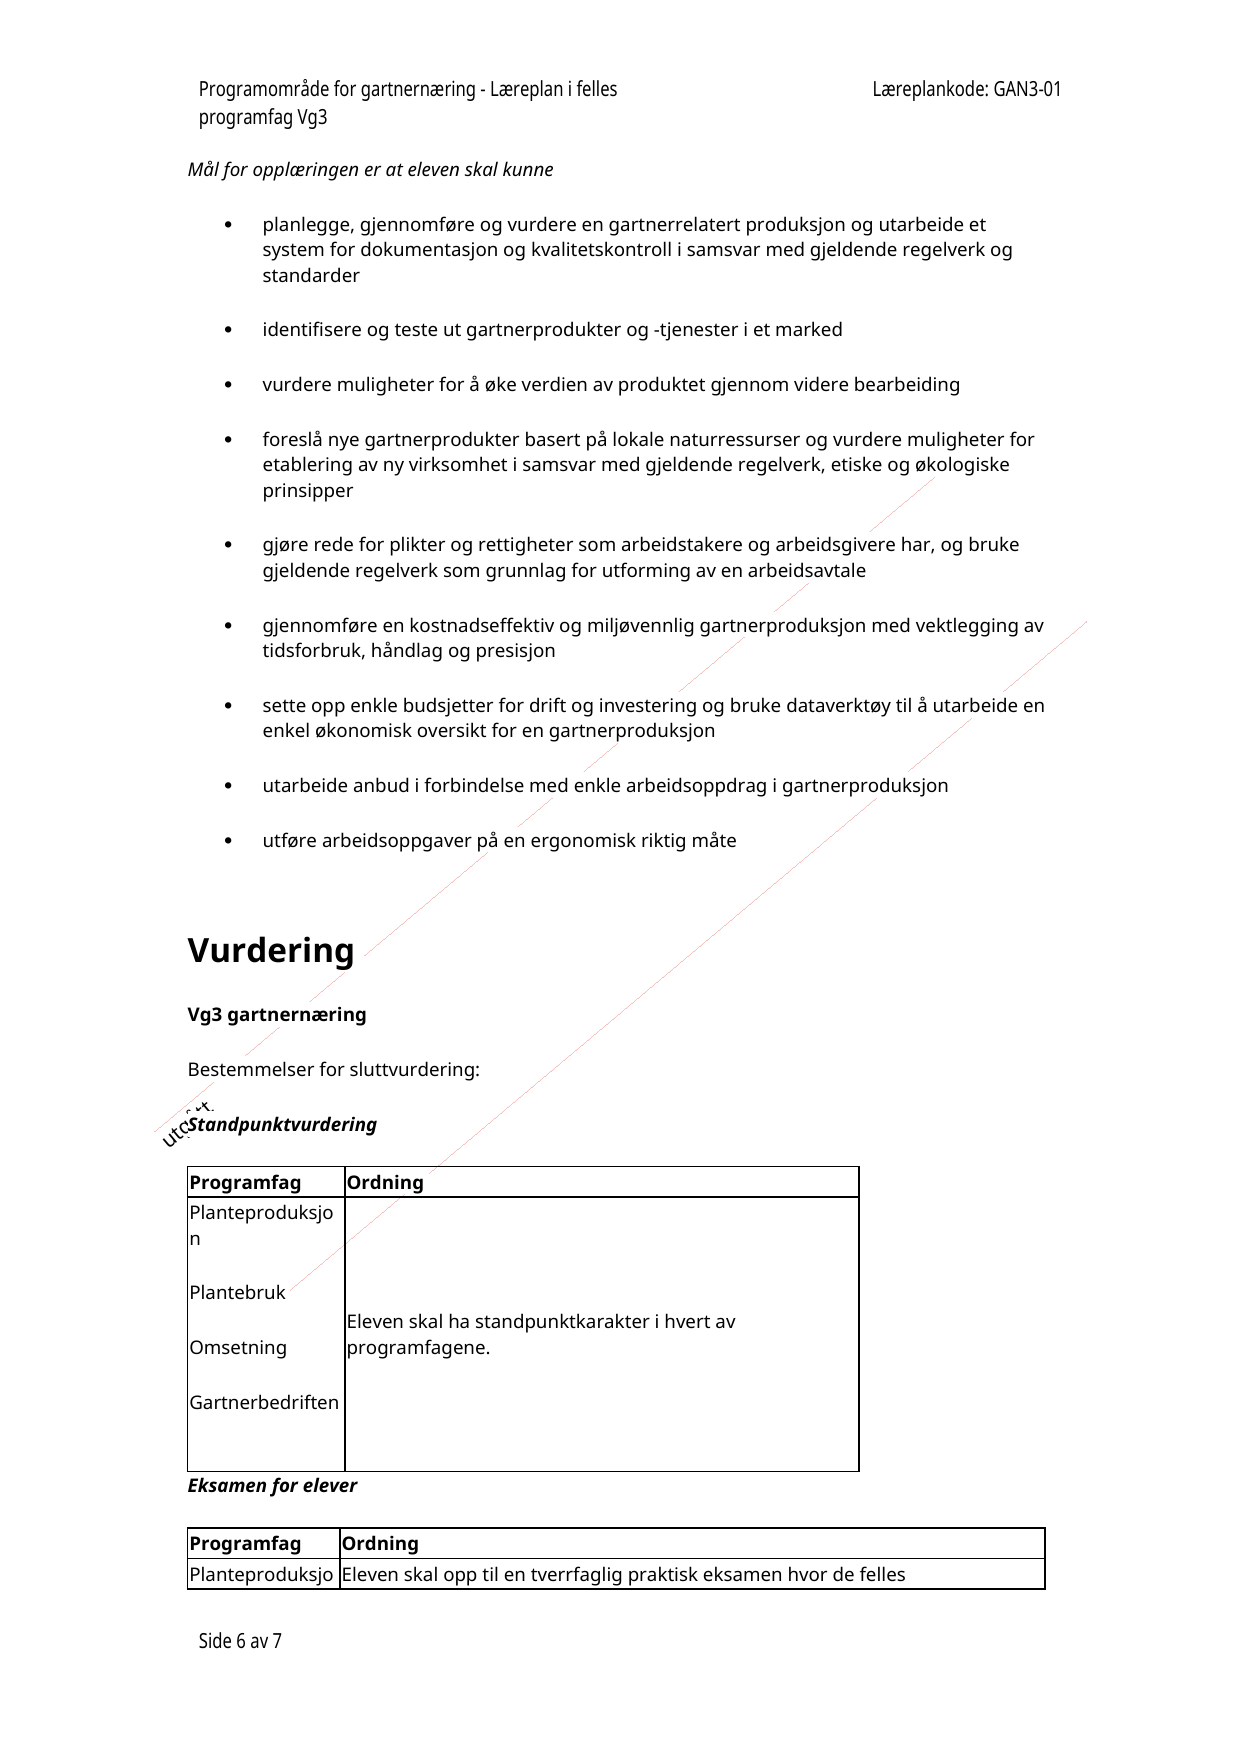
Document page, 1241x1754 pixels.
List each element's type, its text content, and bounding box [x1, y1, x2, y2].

text Standpunktvurdering [379, 1111, 502, 1137]
subtitle Vurdering [364, 882, 775, 972]
text Vg3 gartnernæring [605, 1002, 1053, 1027]
list foreslå nye gartnerprodukter basert på lokale naturressurser og vurdere muligheter for etablering av ny virksomhet i samsvar med gjeldende regelverk, etiske og økologiske prinsipper [358, 477, 933, 502]
text Bestemmelser for sluttvurdering: [485, 1056, 567, 1082]
list planlegge, gjennomføre og vurdere en gartnerrelatert produksjon og utarbeide et system for dokumentasjon og kvalitetskontroll i samsvar med gjeldende regelverk og standarder [365, 211, 1053, 287]
list utføre arbeidsoppgaver på en ergonomisk riktig måte [742, 827, 840, 852]
list gjøre rede for plikter og rettigheter som arbeidstakere og arbeidsgivere har, og bruke gjeldende regelverk som grunnlag for utforming av en arbeidsavtale [871, 532, 1053, 583]
subtitle Vurdering [671, 882, 1053, 972]
text Mål for opplæringen er at eleven skal kunne [561, 156, 1053, 182]
list gjennomføre en kostnadseffektiv og miljøvennlig gartnerproduksjon med vektlegging av tidsforbruk, håndlag og presisjon [715, 612, 1053, 663]
subtitle Vurdering [364, 882, 450, 955]
list sette opp enkle budsjetter for drift og investering og bruke dataverktøy til å utarbeide en enkel økonomisk oversikt for en gartnerproduksjon [721, 718, 970, 743]
list foreslå nye gartnerprodukter basert på lokale naturressurser og vurdere muligheter for etablering av ny virksomhet i samsvar med gjeldende regelverk, etiske og økologiske prinsipper [907, 426, 1053, 502]
text Eksamen for elever [359, 1473, 1053, 1498]
list vurdere muligheter for å øke verdien av produktet gjennom videre bearbeiding [966, 371, 1053, 397]
text Vg3 gartnernæring [372, 1002, 632, 1027]
list gjennomføre en kostnadseffektiv og miljøvennlig gartnerproduksjon med vektlegging av tidsforbruk, håndlag og presisjon [225, 612, 742, 663]
list sette opp enkle budsjetter for drift og investering og bruke dataverktøy til å utarbeide en enkel økonomisk oversikt for en gartnerproduksjon [944, 692, 1053, 743]
list identifisere og teste ut gartnerprodukter og -tjenester i et marked [848, 317, 1053, 342]
text Bestemmelser for sluttvurdering: [540, 1056, 1053, 1082]
text Standpunktvurdering [474, 1111, 1053, 1137]
list utarbeide anbud i forbindelse med enkle arbeidsoppdrag i gartnerproduksjon [954, 772, 1053, 798]
table_cell Eleven skal ha standpunktkarakter i hvert av programfagene. [346, 1198, 858, 1471]
list utføre arbeidsoppgaver på en ergonomisk riktig måte [814, 827, 1053, 852]
